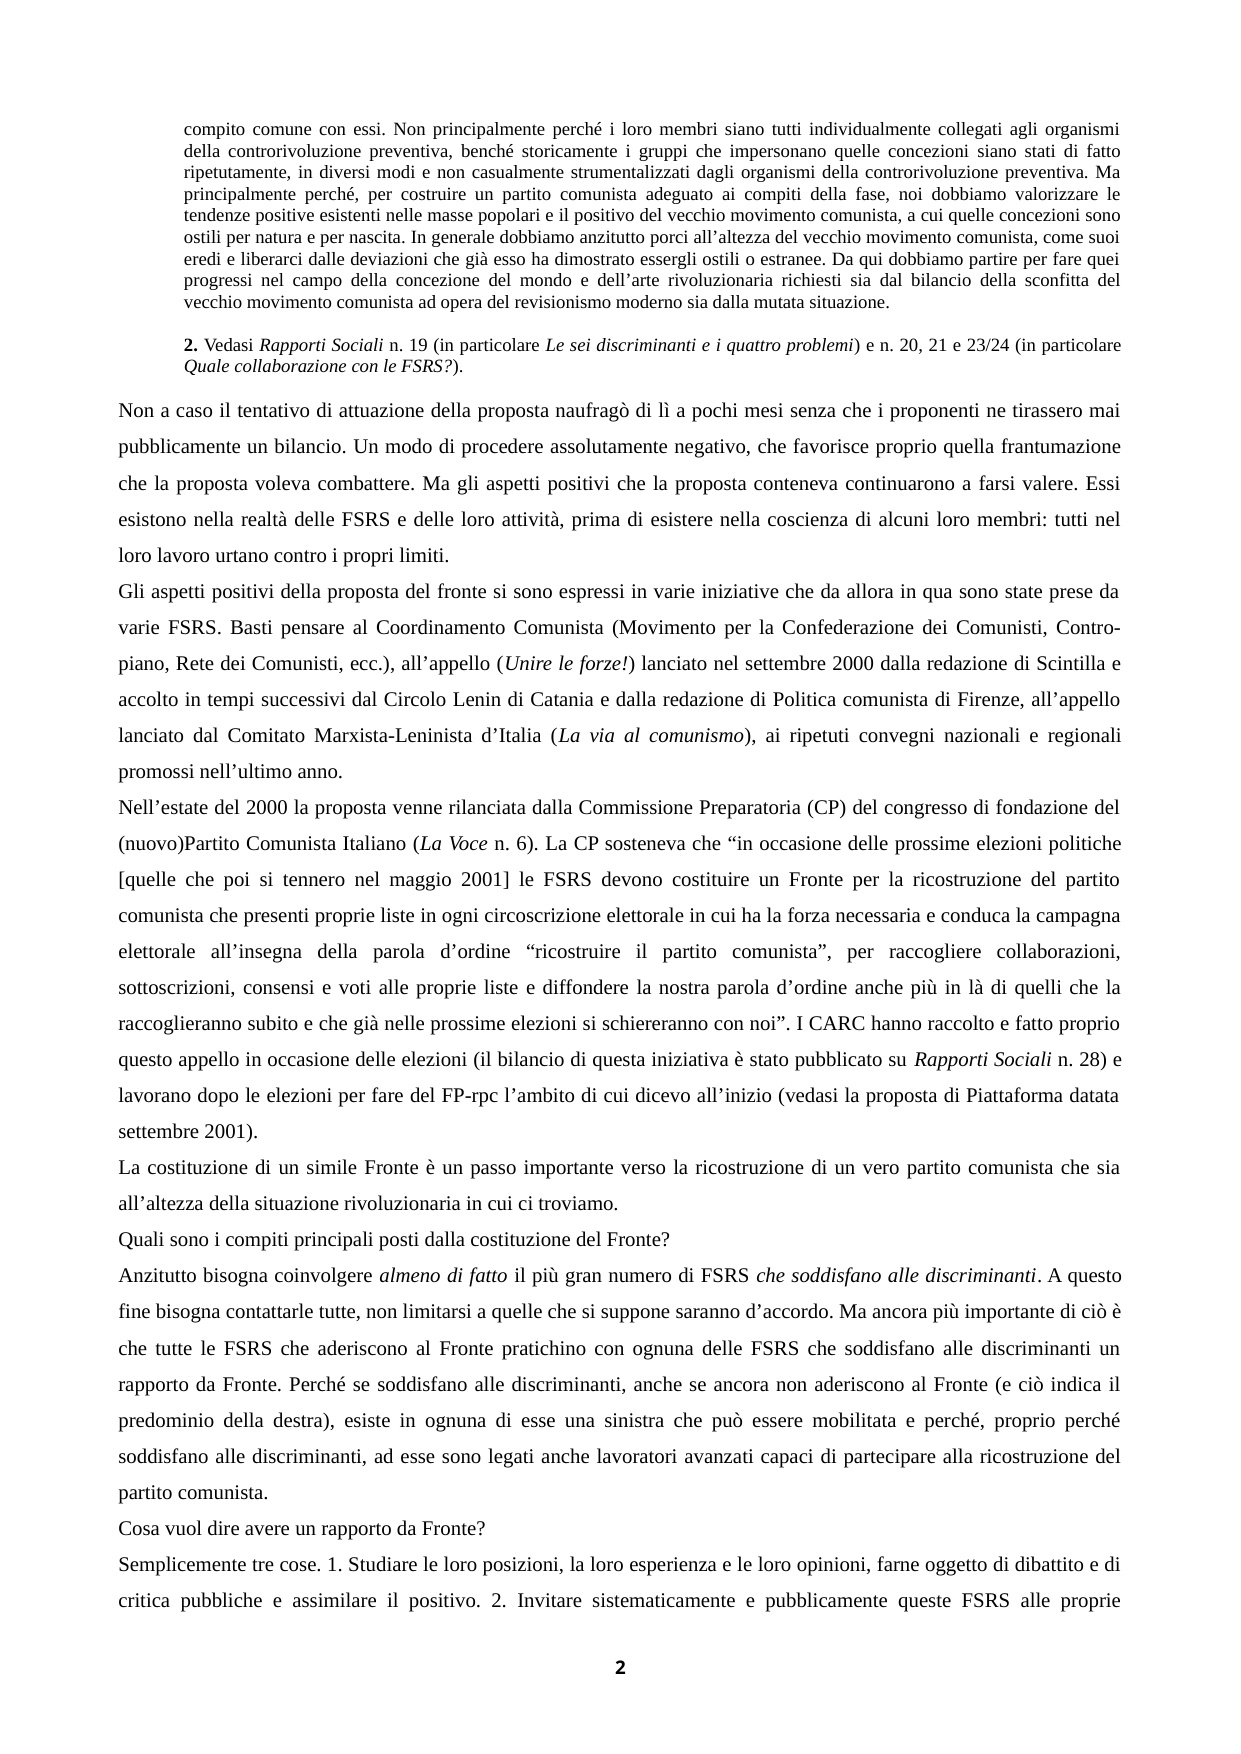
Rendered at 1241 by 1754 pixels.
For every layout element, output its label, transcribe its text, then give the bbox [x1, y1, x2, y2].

text Cosa vuol dire avere un rapporto da Fronte? [118, 1516, 1122, 1540]
text 2. Vedasi Rapporti Sociali n. 19 (in particolare Le sei discriminanti e i quattro problemi) e n. 20, 21 e 23/24 (in particolare Quale collaborazione con le FSRS?). [184, 334, 1122, 377]
text compito comune con essi. Non principalmente perché i loro membri siano tutti individualmente collegati agli organismi della controrivoluzione preventiva, benché storicamente i gruppi che impersonano quelle concezioni siano stati di fatto ripetutamente, in diversi modi e non casualmente strumentalizzati dagli organismi della controrivoluzione preventiva. Ma principalmente perché, per costruire un partito comunista adeguato ai compiti della fase, noi dobbiamo valorizzare le tendenze positive esistenti nelle masse popolari e il positivo del vecchio movimento comunista, a cui quelle concezioni sono ostili per natura e per nascita. In generale dobbiamo anzitutto porci all’altezza del vecchio movimento comunista, come suoi eredi e liberarci dalle deviazioni che già esso ha dimostrato essergli ostili o estranee. Da qui dobbiamo partire per fare quei progressi nel campo della concezione del mondo e dell’arte rivoluzionaria richiesti sia dal bilancio della sconfitta del vecchio movimento comunista ad opera del revisionismo moderno sia dalla mutata situazione. [184, 118, 1122, 312]
text Semplicemente tre cose. 1. Studiare le loro posizioni, la loro esperienza e le loro opinioni, farne oggetto di dibattito e di critica pubbliche e assimilare il positivo. 2. Invitare sistematicamente e pubblicamente queste FSRS alle proprie [118, 1552, 1122, 1612]
text Quali sono i compiti principali posti dalla costituzione del Fronte? [118, 1227, 1122, 1251]
text Anzitutto bisogna coinvolgere almeno di fatto il più gran numero di FSRS che soddisfano alle discriminanti. A questo fine bisogna contattarle tutte, non limitarsi a quelle che si suppone saranno d’accordo. Ma ancora più importante di ciò è che tutte le FSRS che aderiscono al Fronte pratichino con ognuna delle FSRS che soddisfano alle discriminanti un rapporto da Fronte. Perché se soddisfano alle discriminanti, anche se ancora non aderiscono al Fronte (e ciò indica il predominio della destra), esiste in ognuna di esse una sinistra che può essere mobilitata e perché, proprio perché soddisfano alle discriminanti, ad esse sono legati anche lavoratori avanzati capaci di partecipare alla ricostruzione del partito comunista. [118, 1263, 1122, 1504]
text La costituzione di un simile Fronte è un passo importante verso la ricostruzione di un vero partito comunista che sia all’altezza della situazione rivoluzionaria in cui ci troviamo. [118, 1155, 1122, 1215]
text Gli aspetti positivi della proposta del fronte si sono espressi in varie iniziative che da allora in qua sono state prese da varie FSRS. Basti pensare al Coordinamento Comunista (Movimento per la Confederazione dei Comunisti, Contro-piano, Rete dei Comunisti, ecc.), all’appello (Unire le forze!) lanciato nel settembre 2000 dalla redazione di Scintilla e accolto in tempi successivi dal Circolo Lenin di Catania e dalla redazione di Politica comunista di Firenze, all’appello lanciato dal Comitato Marxista-Leninista d’Italia (La via al comunismo), ai ripetuti convegni nazionali e regionali promossi nell’ultimo anno. [118, 579, 1122, 783]
text Nell’estate del 2000 la proposta venne rilanciata dalla Commissione Preparatoria (CP) del congresso di fondazione del (nuovo)Partito Comunista Italiano (La Voce n. 6). La CP sosteneva che “in occasione delle prossime elezioni politiche [quelle che poi si tennero nel maggio 2001] le FSRS devono costituire un Fronte per la ricostruzione del partito comunista che presenti proprie liste in ogni circoscrizione elettorale in cui ha la forza necessaria e conduca la campagna elettorale all’insegna della parola d’ordine “ricostruire il partito comunista”, per raccogliere collaborazioni, sottoscrizioni, consensi e voti alle proprie liste e diffondere la nostra parola d’ordine anche più in là di quelli che la raccoglieranno subito e che già nelle prossime elezioni si schiereranno con noi”. I CARC hanno raccolto e fatto proprio questo appello in occasione delle elezioni (il bilancio di questa iniziativa è stato pubblicato su Rapporti Sociali n. 28) e lavorano dopo le elezioni per fare del FP-rpc l’ambito di cui dicevo all’inizio (vedasi la proposta di Piattaforma datata settembre 2001). [118, 795, 1122, 1143]
text Non a caso il tentativo di attuazione della proposta naufragò di lì a pochi mesi senza che i proponenti ne tirassero mai pubblicamente un bilancio. Un modo di procedere assolutamente negativo, che favorisce proprio quella frantumazione che la proposta voleva combattere. Ma gli aspetti positivi che la proposta conteneva continuarono a farsi valere. Essi esistono nella realtà delle FSRS e delle loro attività, prima di esistere nella coscienza di alcuni loro membri: tutti nel loro lavoro urtano contro i propri limiti. [118, 398, 1122, 567]
